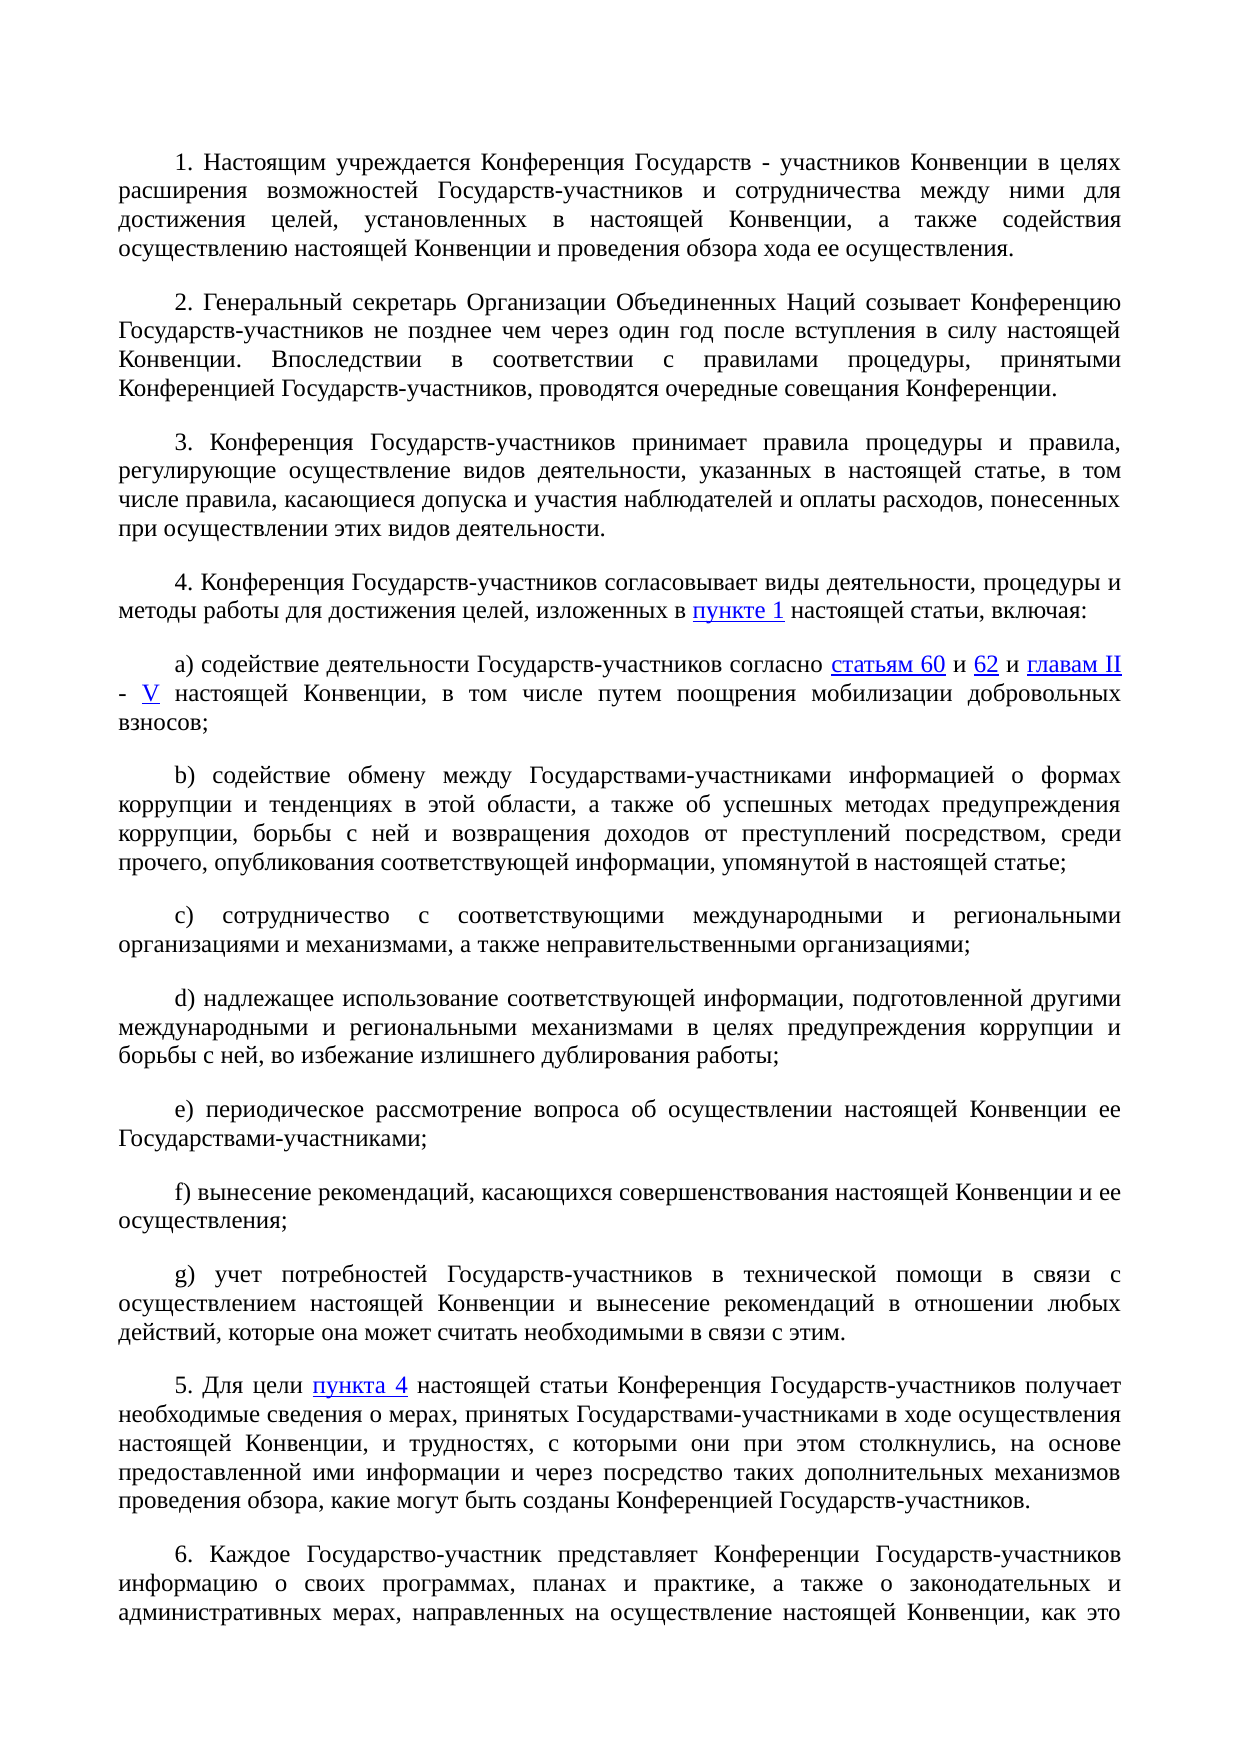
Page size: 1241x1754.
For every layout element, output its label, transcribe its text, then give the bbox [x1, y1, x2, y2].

text 3. Конференция Государств-участников принимает правила процедуры и правила, регулирующие осуществление видов деятельности, указанных в настоящей статье, в том числе правила, касающиеся допуска и участия наблюдателей и оплаты расходов, понесенных при осуществлении этих видов деятельности. [118, 427, 1122, 542]
text b) содействие обмену между Государствами-участниками информацией о формах коррупции и тенденциях в этой области, а также об успешных методах предупреждения коррупции, борьбы с ней и возвращения доходов от преступлений посредством, среди прочего, опубликования соответствующей информации, упомянутой в настоящей статье; [118, 761, 1122, 876]
text 1. Настоящим учреждается Конференция Государств - участников Конвенции в целях расширения возможностей Государств-участников и сотрудничества между ними для достижения целей, установленных в настоящей Конвенции, а также содействия осуществлению настоящей Конвенции и проведения обзора хода ее осуществления. [118, 147, 1122, 262]
text 2. Генеральный секретарь Организации Объединенных Наций созывает Конференцию Государств-участников не позднее чем через один год после вступления в силу настоящей Конвенции. Впоследствии в соответствии с правилами процедуры, принятыми Конференцией Государств-участников, проводятся очередные совещания Конференции. [118, 287, 1122, 402]
text e) периодическое рассмотрение вопроса об осуществлении настоящей Конвенции ее Государствами-участниками; [118, 1094, 1122, 1152]
text a) содействие деятельности Государств-участников согласно статьям 60 и 62 и главам II - V настоящей Конвенции, в том числе путем поощрения мобилизации добровольных взносов; [118, 649, 1122, 736]
text 5. Для цели пункта 4 настоящей статьи Конференция Государств-участников получает необходимые сведения о мерах, принятых Государствами-участниками в ходе осуществления настоящей Конвенции, и трудностях, с которыми они при этом столкнулись, на основе предоставленной ими информации и через посредство таких дополнительных механизмов проведения обзора, какие могут быть созданы Конференцией Государств-участников. [118, 1371, 1122, 1514]
text 4. Конференция Государств-участников согласовывает виды деятельности, процедуры и методы работы для достижения целей, изложенных в пункте 1 настоящей статьи, включая: [118, 567, 1122, 624]
text f) вынесение рекомендаций, касающихся совершенствования настоящей Конвенции и ее осуществления; [118, 1177, 1122, 1234]
text c) сотрудничество с соответствующими международными и региональными организациями и механизмами, а также неправительственными организациями; [118, 901, 1122, 958]
text g) учет потребностей Государств-участников в технической помощи в связи с осуществлением настоящей Конвенции и вынесение рекомендаций в отношении любых действий, которые она может считать необходимыми в связи с этим. [118, 1259, 1122, 1346]
text 6. Каждое Государство-участник представляет Конференции Государств-участников информацию о своих программах, планах и практике, а также о законодательных и административных мерах, направленных на осуществление настоящей Конвенции, как это [118, 1539, 1122, 1626]
text d) надлежащее использование соответствующей информации, подготовленной другими международными и региональными механизмами в целях предупреждения коррупции и борьбы с ней, во избежание излишнего дублирования работы; [118, 983, 1122, 1069]
